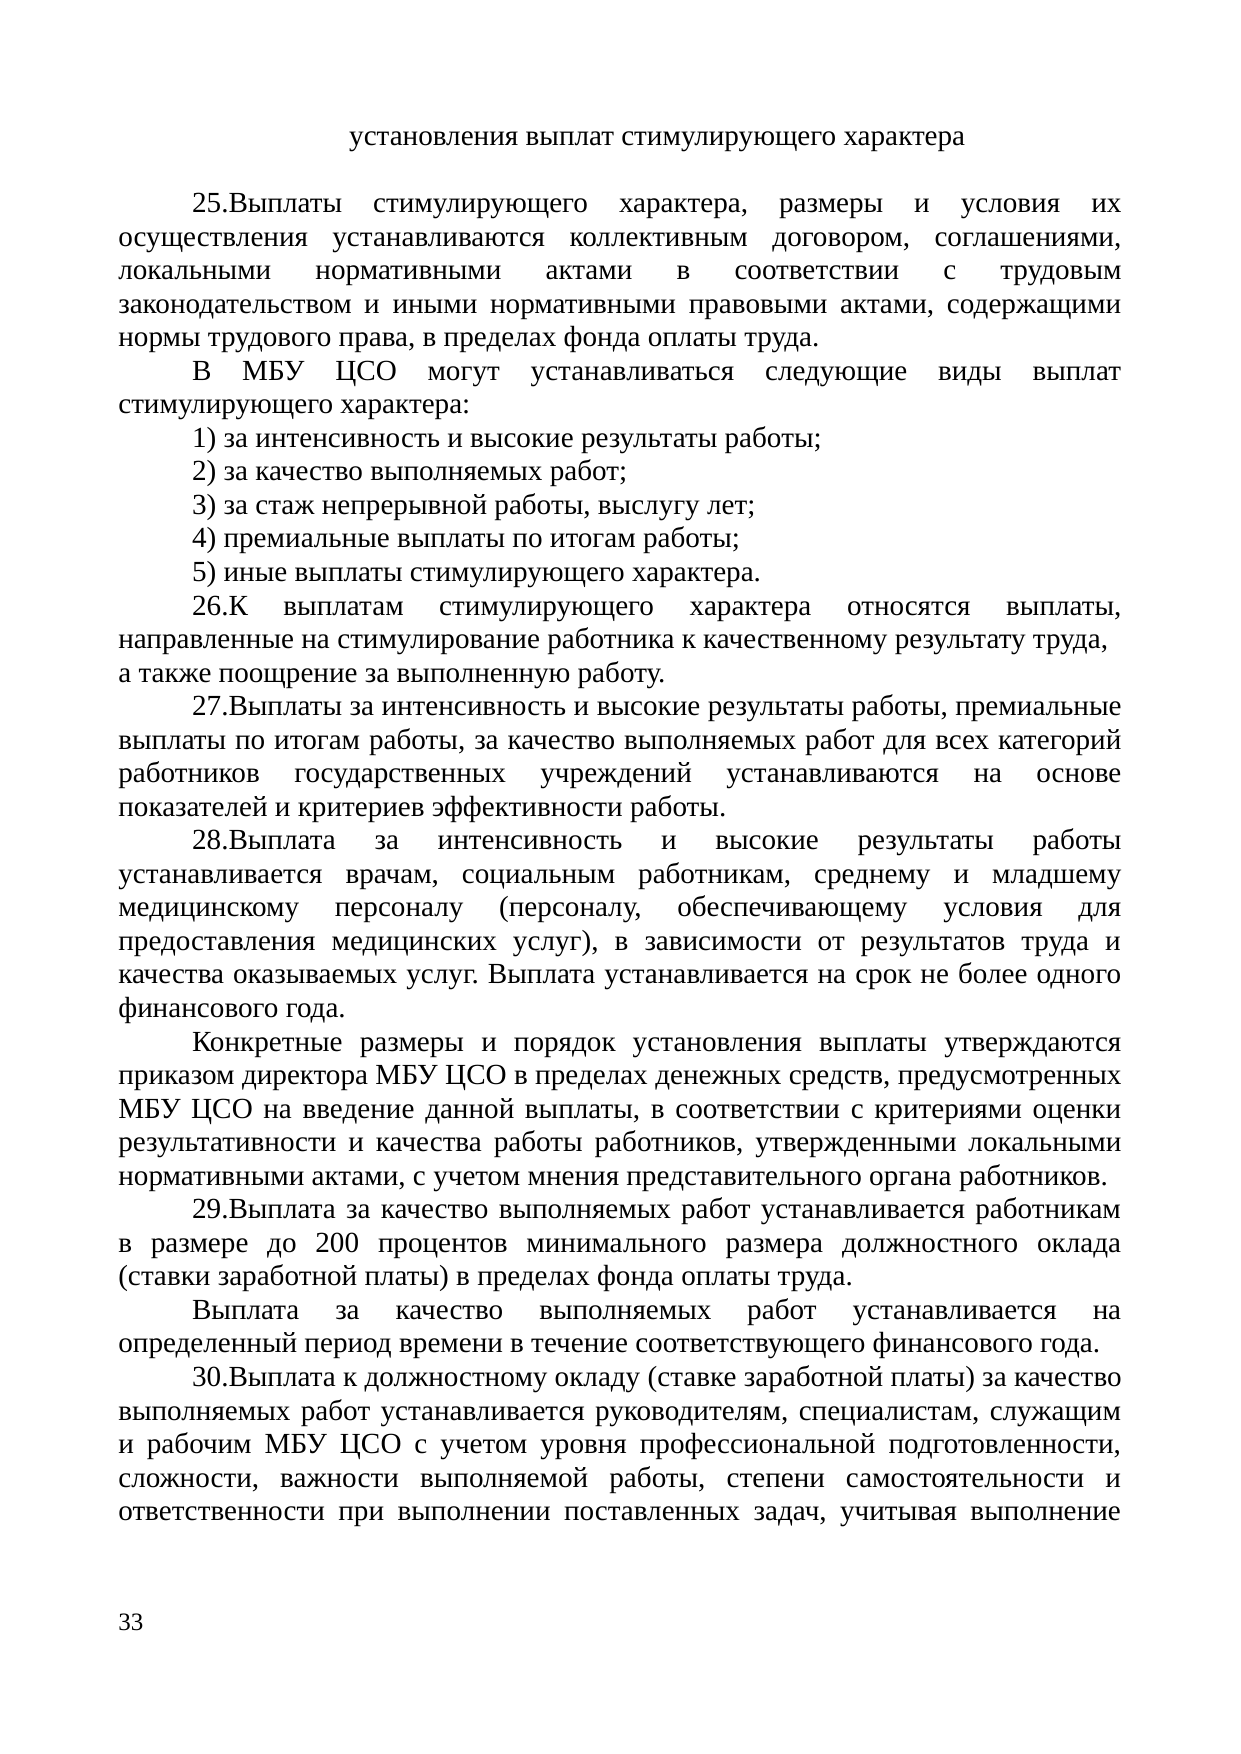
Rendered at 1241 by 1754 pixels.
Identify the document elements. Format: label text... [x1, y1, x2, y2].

text Выплата за качество выполняемых работ устанавливается на определенный период времени в течение соответствующего финансового года. [118, 1292, 1122, 1359]
text 1) за интенсивность и высокие результаты работы; [118, 420, 1122, 453]
text а также поощрение за выполненную работу. [118, 655, 1122, 688]
text 5) иные выплаты стимулирующего характера. [118, 554, 1122, 588]
text Конкретные размеры и порядок установления выплаты утверждаются приказом директора МБУ ЦСО в пределах денежных средств, предусмотренных МБУ ЦСО на введение данной выплаты, в соответствии с критериями оценки результативности и качества работы работников, утвержденными локальными нормативными актами, с учетом мнения представительного органа работников. [118, 1024, 1122, 1191]
text 27.Выплаты за интенсивность и высокие результаты работы, премиальные выплаты по итогам работы, за качество выполняемых работ для всех категорий работников государственных учреждений устанавливаются на основе показателей и критериев эффективности работы. [118, 688, 1122, 822]
text 30.Выплата к должностному окладу (ставке заработной платы) за качество выполняемых работ устанавливается руководителям, специалистам, служащим и рабочим МБУ ЦСО с учетом уровня профессиональной подготовленности, сложности, важности выполняемой работы, степени самостоятельности и ответственности при выполнении поставленных задач, учитывая выполнение [118, 1359, 1122, 1527]
text 29.Выплата за качество выполняемых работ устанавливается работникам в размере до 200 процентов минимального размера должностного оклада (ставки заработной платы) в пределах фонда оплаты труда. [118, 1191, 1122, 1292]
text 26.К выплатам стимулирующего характера относятся выплаты, направленные на стимулирование работника к качественному результату труда, [118, 588, 1122, 655]
text 28.Выплата за интенсивность и высокие результаты работы устанавливается врачам, социальным работникам, среднему и младшему медицинскому персоналу (персоналу, обеспечивающему условия для предоставления медицинских услуг), в зависимости от результатов труда и качества оказываемых услуг. Выплата устанавливается на срок не более одного финансового года. [118, 822, 1122, 1024]
text 3) за стаж непрерывной работы, выслугу лет; [118, 487, 1122, 521]
text В МБУ ЦСО могут устанавливаться следующие виды выплат стимулирующего характера: [118, 353, 1122, 420]
text 4) премиальные выплаты по итогам работы; [118, 521, 1122, 554]
text 2) за качество выполняемых работ; [118, 453, 1122, 487]
text установления выплат стимулирующего характера [118, 118, 1122, 152]
text 25.Выплаты стимулирующего характера, размеры и условия их осуществления устанавливаются коллективным договором, соглашениями, локальными нормативными актами в соответствии с трудовым законодательством и иными нормативными правовыми актами, содержащими нормы трудового права, в пределах фонда оплаты труда. [118, 185, 1122, 353]
